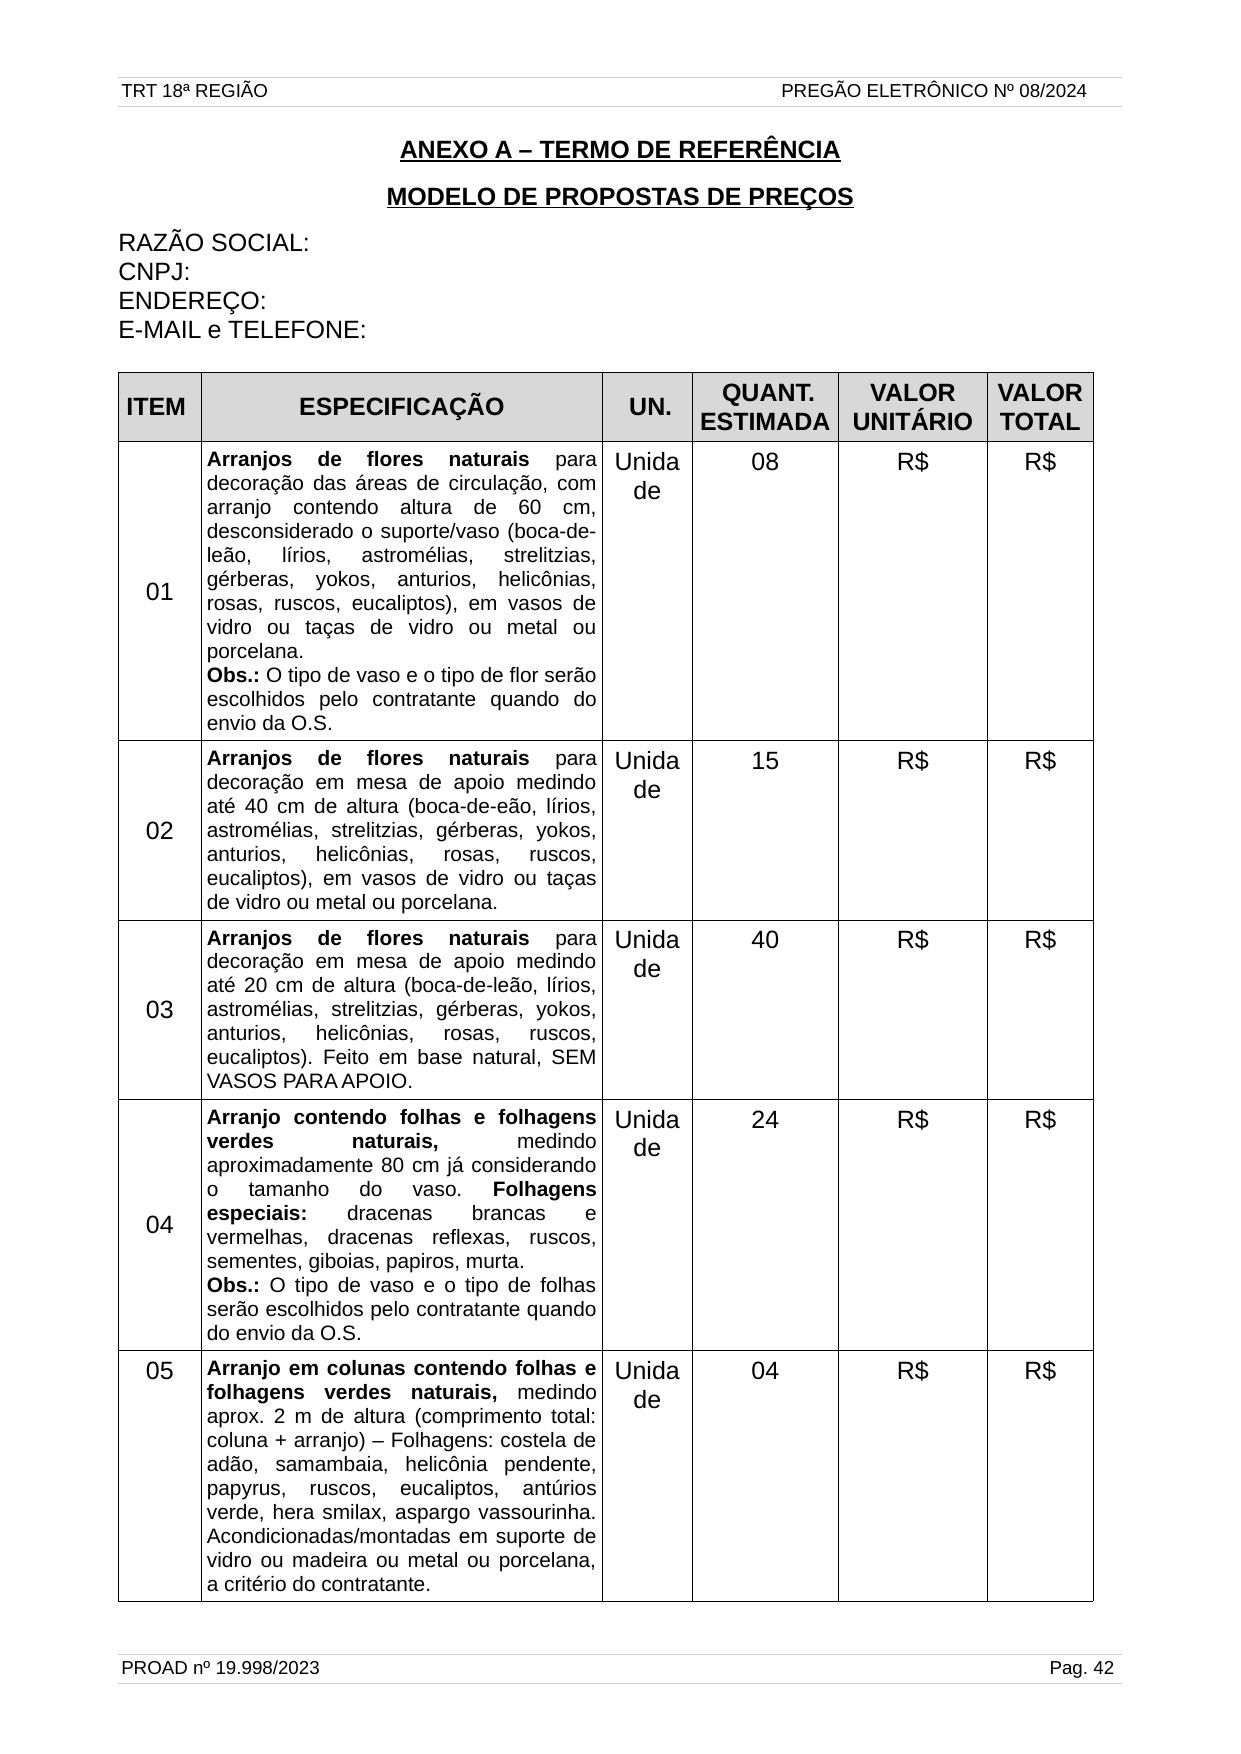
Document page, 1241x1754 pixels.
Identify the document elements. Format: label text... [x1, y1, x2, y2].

table_header ITEM [119, 373, 201, 441]
table_cell 03 [119, 921, 201, 1099]
table_cell Arranjo em colunas contendo folhas e folhagens verdes naturais, medindo aprox. 2 m de altura (comprimento total: coluna + arranjo) – Folhagens: costela de adão, samambaia, helicônia pendente, papyrus, ruscos, eucaliptos, antúrios verde, hera smilax, aspargo vassourinha. Acondicionadas/montadas em suporte de vidro ou madeira ou metal ou porcelana, a critério do contratante. [202, 1351, 602, 1601]
table_cell 08 [693, 442, 838, 740]
table_cell R$ [839, 921, 987, 1099]
table_cell Unidade [603, 1351, 692, 1601]
table_cell R$ [988, 1351, 1093, 1601]
table_cell 15 [693, 741, 838, 919]
table_cell R$ [839, 1351, 987, 1601]
table_cell 40 [693, 921, 838, 1099]
table_cell 04 [119, 1100, 201, 1350]
table_cell 04 [693, 1351, 838, 1601]
table_cell R$ [839, 741, 987, 919]
table_cell Arranjos de flores naturais para decoração em mesa de apoio medindo até 40 cm de altura (boca-de-eão, lírios, astromélias, strelitzias, gérberas, yokos, anturios, helicônias, rosas, ruscos, eucaliptos), em vasos de vidro ou taças de vidro ou metal ou porcelana. [202, 741, 602, 919]
table_cell Arranjos de flores naturais para decoração em mesa de apoio medindo até 20 cm de altura (boca-de-leão, lírios, astromélias, strelitzias, gérberas, yokos, anturios, helicônias, rosas, ruscos, eucaliptos). Feito em base natural, SEM VASOS PARA APOIO. [202, 921, 602, 1099]
table_cell 24 [693, 1100, 838, 1350]
table_cell R$ [839, 442, 987, 740]
table_cell Arranjo contendo folhas e folhagens verdes naturais, medindo aproximadamente 80 cm já considerando o tamanho do vaso. Folhagens especiais: dracenas brancas e vermelhas, dracenas reflexas, ruscos, sementes, giboias, papiros, murta. Obs.: O tipo de vaso e o tipo de folhas serão escolhidos pelo contratante quando do envio da O.S. [202, 1100, 602, 1350]
table_header VALOR UNITÁRIO [839, 373, 987, 441]
table_cell R$ [988, 1100, 1093, 1350]
table_cell 05 [119, 1351, 201, 1601]
table_cell Unidade [603, 741, 692, 919]
table_header VALOR TOTAL [988, 373, 1093, 441]
table_cell R$ [988, 921, 1093, 1099]
text RAZÃO SOCIAL: [118, 228, 1122, 257]
text ANEXO A – TERMO DE REFERÊNCIA [118, 136, 1122, 164]
table_cell 02 [119, 741, 201, 919]
table_cell R$ [988, 741, 1093, 919]
text ENDEREÇO: [118, 286, 1122, 315]
table_cell R$ [839, 1100, 987, 1350]
table_cell Unidade [603, 442, 692, 740]
text CNPJ: [118, 257, 1122, 286]
table_cell Unidade [603, 921, 692, 1099]
table_cell Unidade [603, 1100, 692, 1350]
table_cell 01 [119, 442, 201, 740]
table_header QUANT. ESTIMADA [693, 373, 838, 441]
table_cell Arranjos de flores naturais para decoração das áreas de circulação, com arranjo contendo altura de 60 cm, desconsiderado o suporte/vaso (boca-de-leão, lírios, astromélias, strelitzias, gérberas, yokos, anturios, helicônias, rosas, ruscos, eucaliptos), em vasos de vidro ou taças de vidro ou metal ou porcelana. Obs.: O tipo de vaso e o tipo de flor serão escolhidos pelo contratante quando do envio da O.S. [202, 442, 602, 740]
table_cell R$ [988, 442, 1093, 740]
text E-MAIL e TELEFONE: [118, 315, 1122, 343]
text MODELO DE PROPOSTAS DE PREÇOS [118, 182, 1122, 211]
table_header ESPECIFICAÇÃO [202, 373, 602, 441]
table_header UN. [603, 373, 692, 441]
